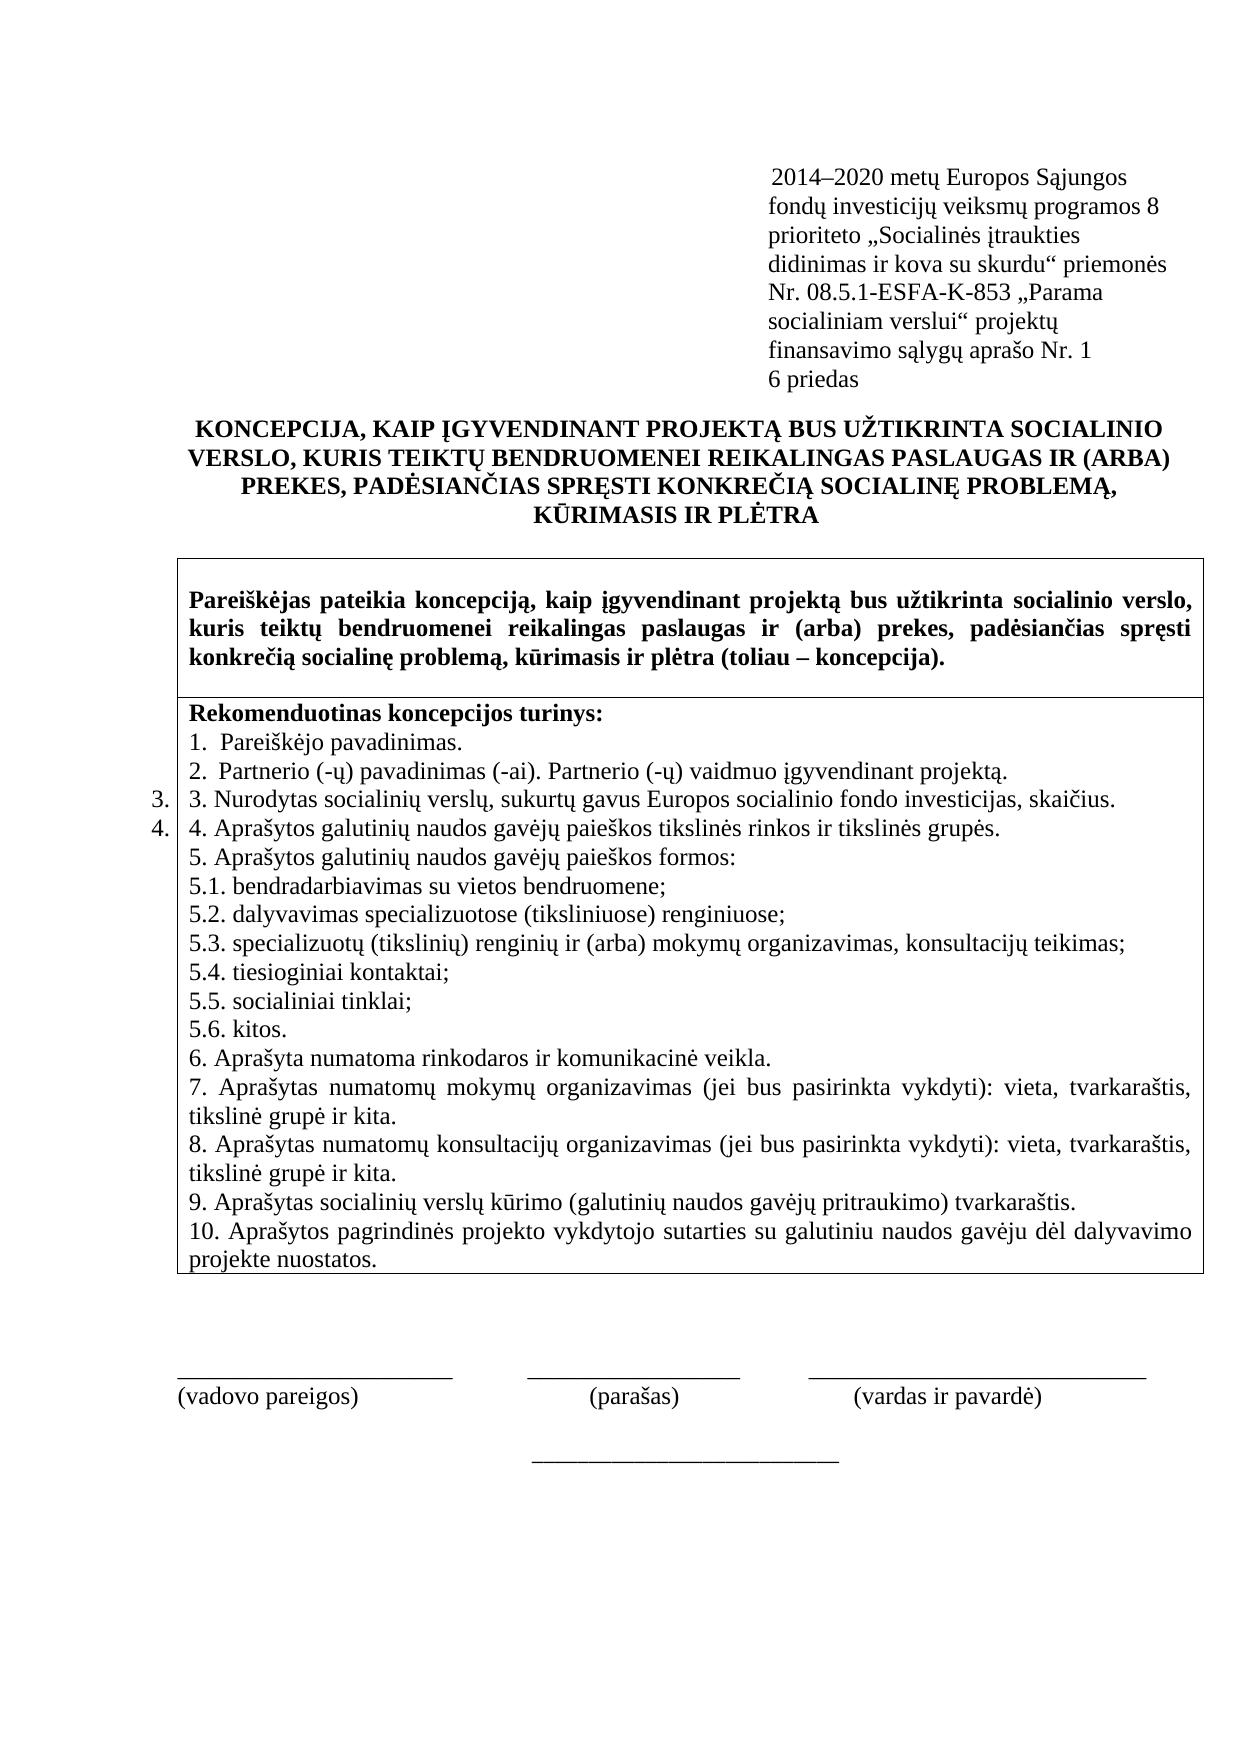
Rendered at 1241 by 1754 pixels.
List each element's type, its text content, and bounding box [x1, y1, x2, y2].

text Koncepcija, kaip įgyvendinant projektą bus užtikrinta socialinio verslo, kuris teiktų bendruomenei reikalingas paslaugas ir (arba) prekes, padėsiančias spręsti konkrečią socialinę problemą, kūrimasis ir plėtra [177, 414, 1181, 529]
text (vadovo pareigos) (parašas) (vardas ir pavardė) [177, 1381, 1181, 1410]
text ______________________ _________________ ___________________________ [177, 1353, 1181, 1381]
table_cell Rekomenduotinas koncepcijos turinys: 1. Pareiškėjo pavadinimas. 2. Partnerio (-ų) pavadinimas (-ai). Partnerio (-ų) vaidmuo įgyvendinant projektą. 3. 3. Nurodytas socialinių verslų, sukurtų gavus Europos socialinio fondo investicijas, skaičius. 4. 4. Aprašytos galutinių naudos gavėjų paieškos tikslinės rinkos ir tikslinės grupės. 5. Aprašytos galutinių naudos gavėjų paieškos formos: 5.1. bendradarbiavimas su vietos bendruomene; 5.2. dalyvavimas specializuotose (tiksliniuose) renginiuose; 5.3. specializuotų (tikslinių) renginių ir (arba) mokymų organizavimas, konsultacijų teikimas; 5.4. tiesioginiai kontaktai; 5.5. socialiniai tinklai; 5.6. kitos. 6. Aprašyta numatoma rinkodaros ir komunikacinė veikla. 7. Aprašytas numatomų mokymų organizavimas (jei bus pasirinkta vykdyti): vieta, tvarkaraštis, tikslinė grupė ir kita. 8. Aprašytas numatomų konsultacijų organizavimas (jei bus pasirinkta vykdyti): vieta, tvarkaraštis, tikslinė grupė ir kita. 9. Aprašytas socialinių verslų kūrimo (galutinių naudos gavėjų pritraukimo) tvarkaraštis. 10. Aprašytos pagrindinės projekto vykdytojo sutarties su galutiniu naudos gavėju dėl dalyvavimo projekte nuostatos. [178, 698, 1203, 1273]
text 6 priedas [768, 364, 1181, 392]
text ___________________________ [396, 1438, 1181, 1466]
table_header Pareiškėjas pateikia koncepciją, kaip įgyvendinant projektą bus užtikrinta socialinio verslo, kuris teiktų bendruomenei reikalingas paslaugas ir (arba) prekes, padėsiančias spręsti konkrečią socialinę problemą, kūrimasis ir plėtra (toliau – koncepcija). [178, 559, 1203, 697]
text 2014–2020 metų Europos Sąjungos fondų investicijų veiksmų programos 8 prioriteto „Socialinės įtraukties didinimas ir kova su skurdu“ priemonės Nr. 08.5.1-ESFA-K-853 „Parama socialiniam verslui“ projektų finansavimo sąlygų aprašo Nr. 1 [768, 162, 1181, 364]
